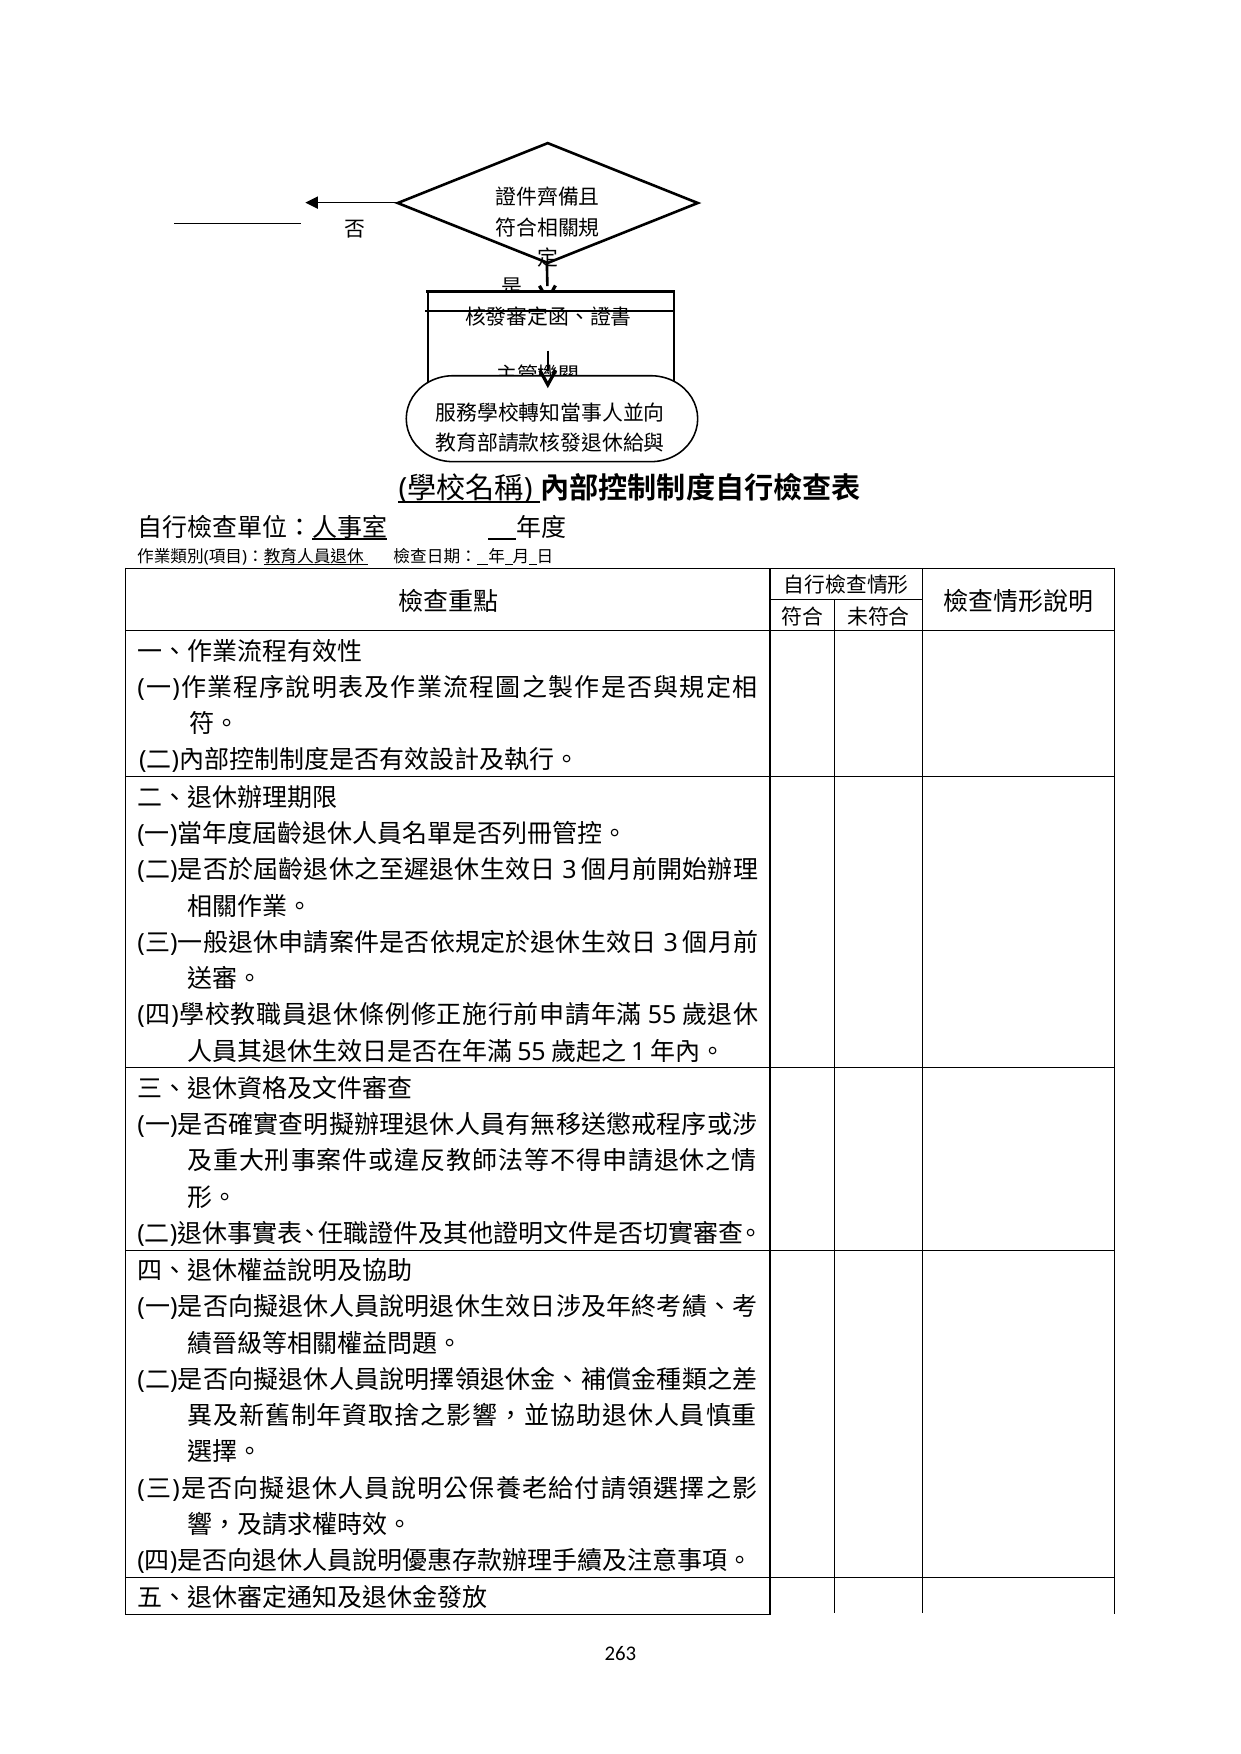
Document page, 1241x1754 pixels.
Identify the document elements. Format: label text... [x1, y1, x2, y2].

table_cell 退休權益說明及協助 (一)是否向擬退休人員說明退休生效日涉及年終考績、考績晉級等相關權益問題。 (二)是否向擬退休人員說明擇領退休金、補償金種類之差異及新舊制年資取捨之影響，並協助退休人員慎重選擇。 (三)是否向擬退休人員說明公保養老給付請領選擇之影響，及請求權時效。 (四)是否向退休人員說明優惠存款辦理手續及注意事項。 [126, 1251, 769, 1577]
text [444, 300, 658, 310]
table_cell 退休辦理期限 (一)當年度屆齡退休人員名單是否列冊管控。 (二)是否於屆齡退休之至遲退休生效日3個月前開始辦理相關作業。 (三)一般退休申請案件是否依規定於退休生效日3個月前送審。 (四)學校教職員退休條例修正施行前申請年滿55歲退休人員其退休生效日是否在年滿55歲起之1年內。 [126, 777, 769, 1067]
table_cell [771, 631, 834, 776]
text 核發審定函、證書 [444, 312, 658, 330]
table_header 自行檢查情形 [771, 569, 922, 599]
table_cell [923, 1251, 1114, 1577]
text 作業類別(項目)：教育人員退休 檢查日期： 年 月 日 [137, 543, 1122, 568]
table_cell [923, 631, 1114, 776]
table_cell 作業流程有效性 (一)作業程序說明表及作業流程圖之製作是否與規定相符。 (二)內部控制制度是否有效設計及執行。 [126, 631, 769, 776]
table_cell [922, 1578, 1114, 1614]
text 主管機關 [549, 359, 658, 375]
table_cell [835, 1251, 922, 1577]
table_cell [771, 1578, 834, 1614]
table_cell 未符合 [835, 600, 922, 630]
text 主管機關 [444, 359, 547, 375]
table_cell 退休審定通知及退休金發放 [126, 1578, 769, 1614]
table_cell 退休資格及文件審查 (一)是否確實查明擬辦理退休人員有無移送懲戒程序或涉及重大刑事案件或違反教師法等不得申請退休之情形。 (二)退休事實表、任職證件及其他證明文件是否切實審查。 [126, 1068, 769, 1249]
table_header 檢查重點 [126, 569, 769, 630]
text 是 [501, 271, 522, 290]
text 否 [344, 212, 366, 243]
table_cell [835, 631, 922, 776]
table_cell [771, 1251, 834, 1577]
text (學校名稱) 內部控制制度自行檢查表 [137, 465, 1122, 507]
table_cell [771, 1068, 834, 1249]
text 自行檢查單位：人事室 年度 [137, 507, 1122, 543]
table_cell [923, 777, 1114, 1067]
table_cell [835, 777, 922, 1067]
table_cell [834, 1578, 922, 1614]
table_cell [771, 777, 834, 1067]
table_cell 符合 [771, 600, 834, 630]
table_cell [923, 1068, 1114, 1249]
table_cell [835, 1068, 922, 1249]
table_header 檢查情形說明 [923, 569, 1114, 630]
